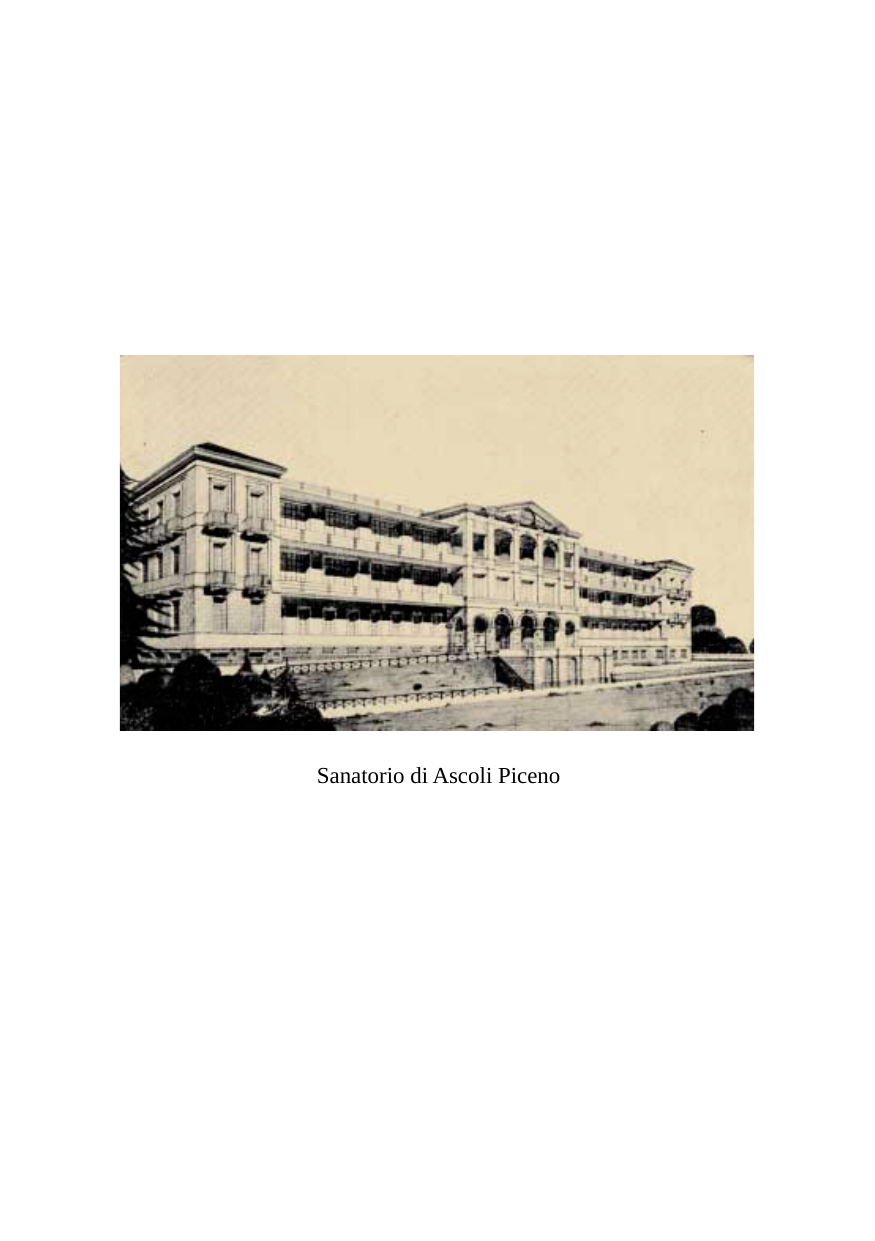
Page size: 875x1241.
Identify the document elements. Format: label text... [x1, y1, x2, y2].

picture [119, 355, 755, 731]
text Sanatorio di Ascoli Piceno [118, 759, 756, 788]
